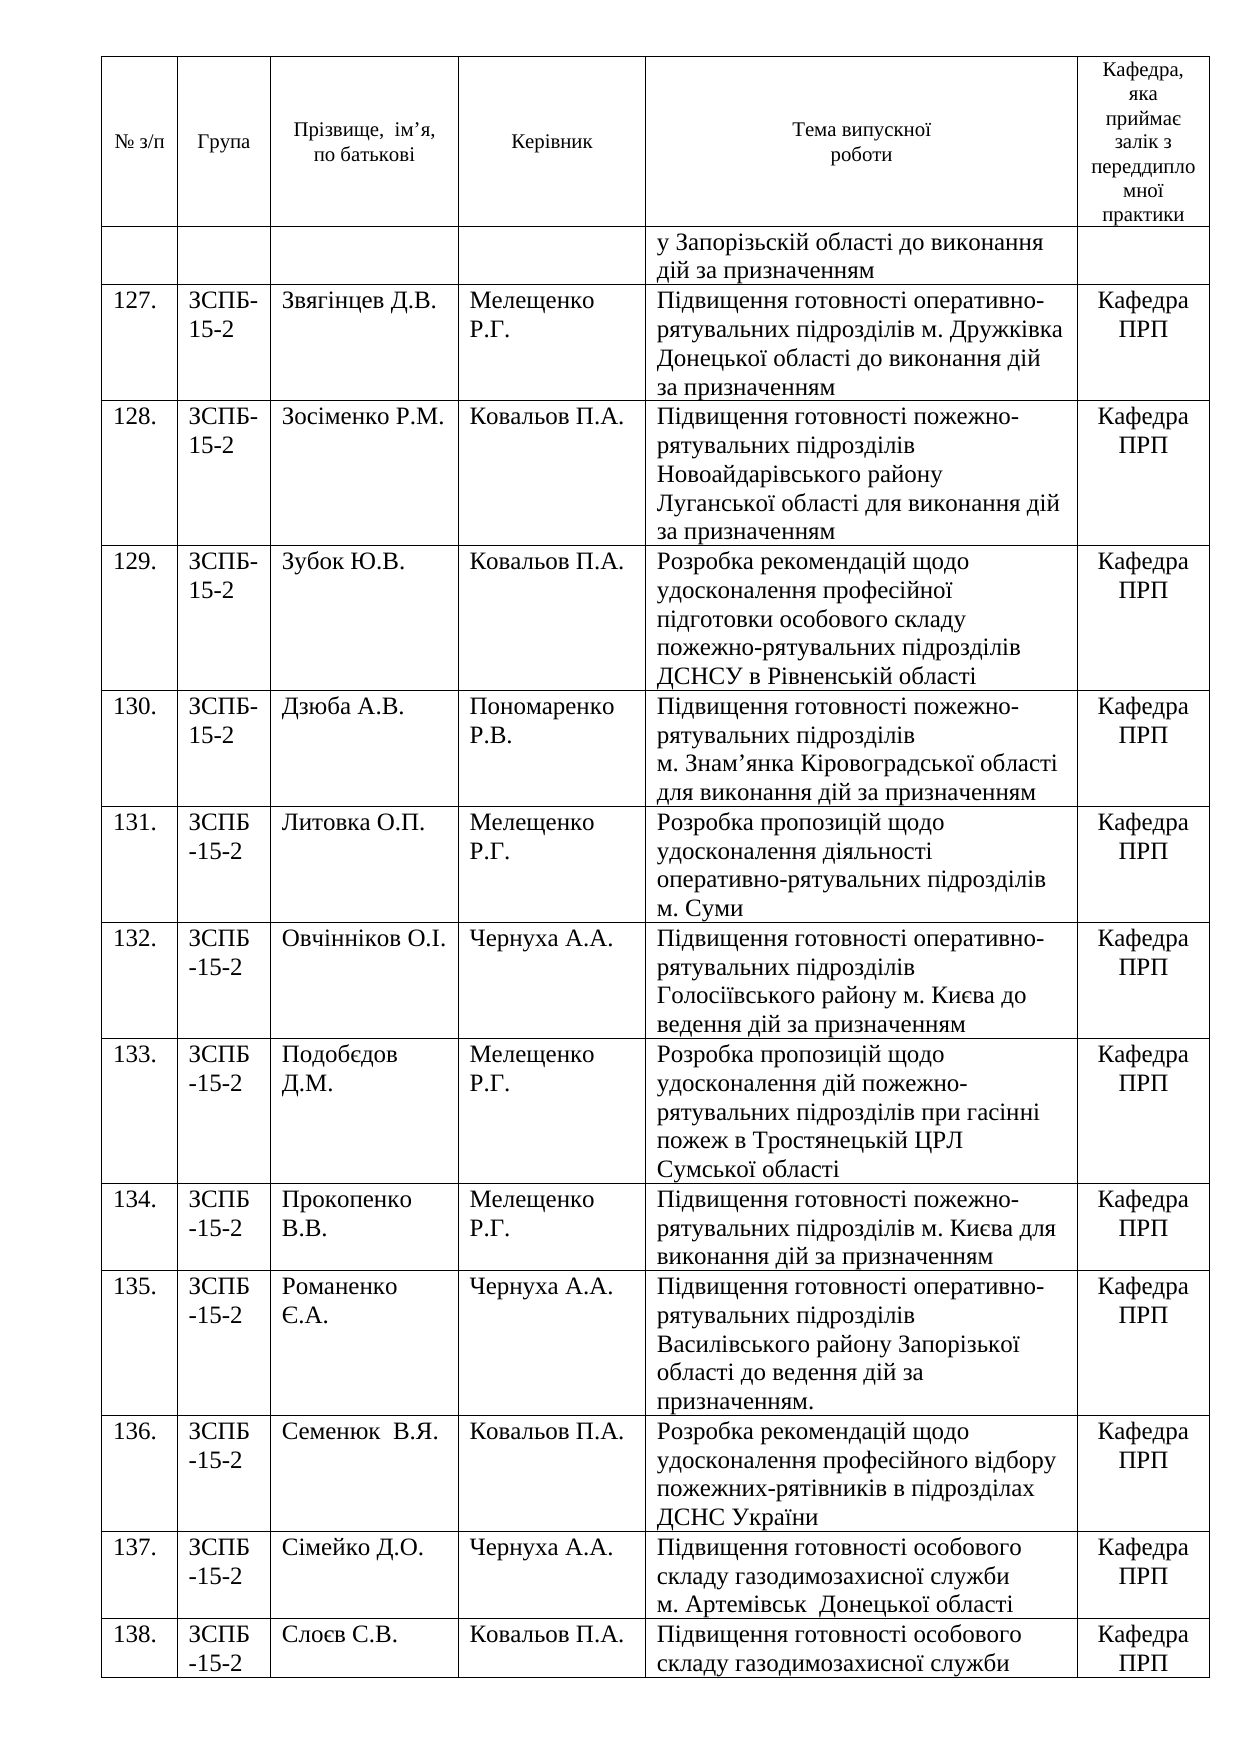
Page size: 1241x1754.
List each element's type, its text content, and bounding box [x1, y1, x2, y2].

table_cell Чернуха А.А. [459, 1271, 645, 1415]
table_cell Литовка О.П. [271, 807, 458, 922]
table_cell Кафедра ПРП [1078, 1184, 1209, 1270]
table_cell Кафедра ПРП [1078, 1532, 1209, 1618]
table_cell Прокопенко В.В. [271, 1184, 458, 1270]
table_cell Підвищення готовності пожежно-рятувальних підрозділів Новоайдарівського району Луганської області для виконання дій за призначенням [646, 401, 1077, 545]
table_cell 134. [102, 1184, 177, 1270]
table_header № з/п [102, 57, 177, 226]
table_cell Подобєдов Д.М. [271, 1039, 458, 1183]
table_cell [178, 227, 270, 284]
table_cell 130. [102, 691, 177, 806]
table_cell Кафедра ПРП [1078, 807, 1209, 922]
table_cell Кафедра ПРП [1078, 691, 1209, 806]
table_cell 129. [102, 546, 177, 690]
table_cell ЗСПБ-15-2 [178, 1416, 270, 1531]
table_header Прізвище, ім’я, по батькові [271, 57, 458, 226]
table_cell 128. [102, 401, 177, 545]
table_cell ЗСПБ-15-2 [178, 1039, 270, 1183]
table_cell Ковальов П.А. [459, 1416, 645, 1531]
table_cell [459, 227, 645, 284]
table_cell Мелещенко Р.Г. [459, 1039, 645, 1183]
table_cell 137. [102, 1532, 177, 1618]
table_cell Чернуха А.А. [459, 1532, 645, 1618]
table_cell Підвищення готовності пожежно-рятувальних підрозділів м. Знам’янка Кіровоградської області для виконання дій за призначенням [646, 691, 1077, 806]
table_cell [102, 227, 177, 284]
table_cell Кафедра ПРП [1078, 285, 1209, 400]
table_cell Кафедра ПРП [1078, 1416, 1209, 1531]
table_cell Підвищення готовності пожежно-рятувальних підрозділів м. Києва для виконання дій за призначенням [646, 1184, 1077, 1270]
table_cell Звягінцев Д.В. [271, 285, 458, 400]
table_cell Підвищення готовності оперативно-рятувальних підрозділів Василівського району Запорізької області до ведення дій за призначенням. [646, 1271, 1077, 1415]
table_cell ЗСПБ-15-2 [178, 401, 270, 545]
table_cell Кафедра ПРП [1078, 923, 1209, 1038]
table_cell Сімейко Д.О. [271, 1532, 458, 1618]
table_cell Зосіменко Р.М. [271, 401, 458, 545]
table_cell 127. [102, 285, 177, 400]
table_cell 132. [102, 923, 177, 1038]
table_cell Розробка рекомендацій щодо удосконалення професійної підготовки особового складу пожежно-рятувальних підрозділів ДСНСУ в Рівненській області [646, 546, 1077, 690]
table_cell 131. [102, 807, 177, 922]
table_cell ЗСПБ-15-2 [178, 1271, 270, 1415]
table_cell ЗСПБ-15-2 [178, 807, 270, 922]
table_cell Підвищення готовності особового складу газодимозахисної служби [646, 1619, 1077, 1677]
table_cell Мелещенко Р.Г. [459, 807, 645, 922]
table_cell Ковальов П.А. [459, 1619, 645, 1677]
table_cell Чернуха А.А. [459, 923, 645, 1038]
table_cell 138. [102, 1619, 177, 1677]
table_cell Кафедра ПРП [1078, 546, 1209, 690]
table_cell 135. [102, 1271, 177, 1415]
table_header Група [178, 57, 270, 226]
table_cell Розробка пропозицій щодо удосконалення дій пожежно-рятувальних підрозділів при гасінні пожеж в Тростянецькій ЦРЛ Сумської області [646, 1039, 1077, 1183]
table_cell [1078, 227, 1209, 284]
table_cell ЗСПБ-15-2 [178, 285, 270, 400]
table_cell Розробка пропозицій щодо удосконалення діяльності оперативно-рятувальних підрозділів м. Суми [646, 807, 1077, 922]
table_cell Пономаренко Р.В. [459, 691, 645, 806]
table_cell ЗСПБ-15-2 [178, 923, 270, 1038]
table_cell Мелещенко Р.Г. [459, 1184, 645, 1270]
table_cell Розробка рекомендацій щодо удосконалення професійного відбору пожежних-рятівників в підрозділах ДСНС України [646, 1416, 1077, 1531]
table_header Керівник [459, 57, 645, 226]
table_cell у Запорізьскій області до виконання дій за призначенням [646, 227, 1077, 284]
table_cell Ковальов П.А. [459, 401, 645, 545]
table_cell ЗСПБ-15-2 [178, 691, 270, 806]
table_header Тема випускної роботи [646, 57, 1077, 226]
table_cell 133. [102, 1039, 177, 1183]
table_cell Мелещенко Р.Г. [459, 285, 645, 400]
table_cell Романенко Є.А. [271, 1271, 458, 1415]
table_cell Підвищення готовності оперативно-рятувальних підрозділів м. Дружківка Донецької області до виконання дій за призначенням [646, 285, 1077, 400]
table_cell Кафедра ПРП [1078, 1271, 1209, 1415]
table_cell ЗСПБ-15-2 [178, 1619, 270, 1677]
table_cell Кафедра ПРП [1078, 1039, 1209, 1183]
table_cell ЗСПБ-15-2 [178, 1184, 270, 1270]
table_cell Ковальов П.А. [459, 546, 645, 690]
table_cell 136. [102, 1416, 177, 1531]
table_cell ЗСПБ-15-2 [178, 1532, 270, 1618]
table_cell Слоєв С.В. [271, 1619, 458, 1677]
table_cell Кафедра ПРП [1078, 1619, 1209, 1677]
table_header Кафедра, яка приймає залік з переддипломної практики [1078, 57, 1209, 226]
table_cell Зубок Ю.В. [271, 546, 458, 690]
table_cell Кафедра ПРП [1078, 401, 1209, 545]
table_cell Підвищення готовності оперативно-рятувальних підрозділів Голосіївського району м. Києва до ведення дій за призначенням [646, 923, 1077, 1038]
table_cell [271, 227, 458, 284]
table_cell Семенюк В.Я. [271, 1416, 458, 1531]
table_cell Дзюба А.В. [271, 691, 458, 806]
table_cell Овчінніков О.І. [271, 923, 458, 1038]
table_cell Підвищення готовності особового складу газодимозахисної служби м. Артемівськ Донецької області [646, 1532, 1077, 1618]
table_cell ЗСПБ-15-2 [178, 546, 270, 690]
